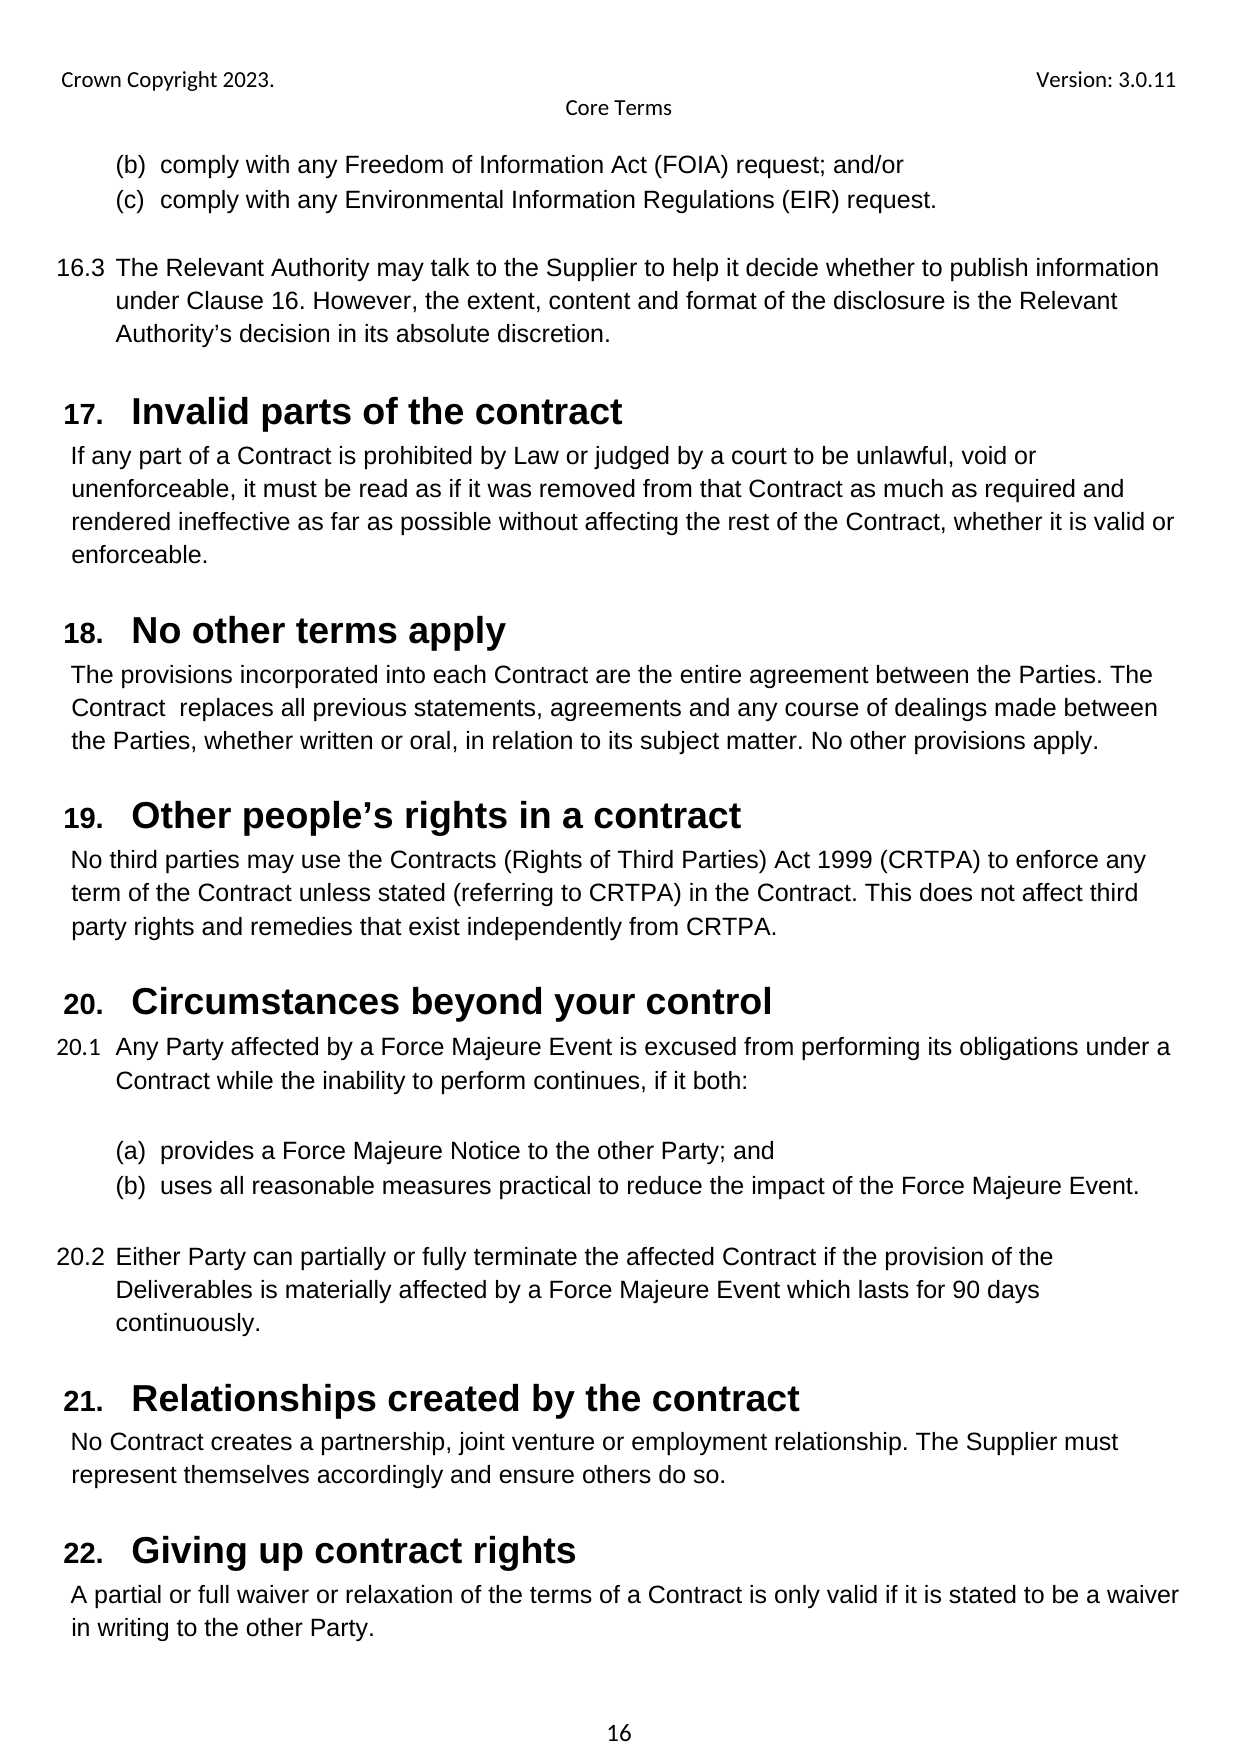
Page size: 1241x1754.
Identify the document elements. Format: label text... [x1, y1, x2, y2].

list comply with any Environmental Information Regulations (EIR) request. [115, 185, 1181, 246]
list uses all reasonable measures practical to reduce the impact of the Force Majeure Event. [115, 1171, 1181, 1200]
list comply with any Freedom of Information Act (FOIA) request; and/or [115, 149, 1181, 178]
subtitle Other people’s rights in a contract [63, 794, 1181, 837]
text No third parties may use the Contracts (Rights of Third Parties) Act 1999 (CRTPA) to enforce any term of the Contract unless stated (referring to CRTPA) in the Contract. This does not affect third party rights and remedies that exist independently from CRTPA. [70, 845, 1181, 973]
text A partial or full waiver or relaxation of the terms of a Contract is only valid if it is stated to be a waiver in writing to the other Party. [70, 1580, 1181, 1675]
list Any Party affected by a Force Majeure Event is excused from performing its obligations under a Contract while the inability to perform continues, if it both: [56, 1031, 1181, 1095]
text The provisions incorporated into each Contract are the entire agreement between the Parties. The Contract replaces all previous statements, agreements and any course of dealings made between the Parties, whether written or oral, in relation to its subject matter. No other provisions apply. [70, 659, 1181, 787]
subtitle Relationships created by the contract [63, 1376, 1181, 1419]
list The Relevant Authority may talk to the Supplier to help it decide whether to publish information under Clause 16. However, the extent, content and format of the disclosure is the Relevant Authority’s decision in its absolute discretion. [56, 253, 1181, 348]
text If any part of a Contract is prohibited by Law or judged by a court to be unlawful, void or unenforceable, it must be read as if it was removed from that Contract as much as required and rendered ineffective as far as possible without affecting the rest of the Contract, whether it is valid or enforceable. [70, 441, 1181, 602]
text No Contract creates a partnership, joint venture or employment relationship. The Supplier must represent themselves accordingly and ensure others do so. [70, 1427, 1181, 1522]
subtitle Invalid parts of the contract [63, 389, 1181, 432]
list provides a Force Majeure Notice to the other Party; and [115, 1136, 1181, 1165]
subtitle Circumstances beyond your control [63, 979, 1181, 1023]
subtitle No other terms apply [63, 608, 1181, 651]
subtitle Giving up contract rights [63, 1528, 1181, 1572]
list Either Party can partially or fully terminate the affected Contract if the provision of the Deliverables is materially affected by a Force Majeure Event which lasts for 90 days continuously. [56, 1242, 1181, 1369]
